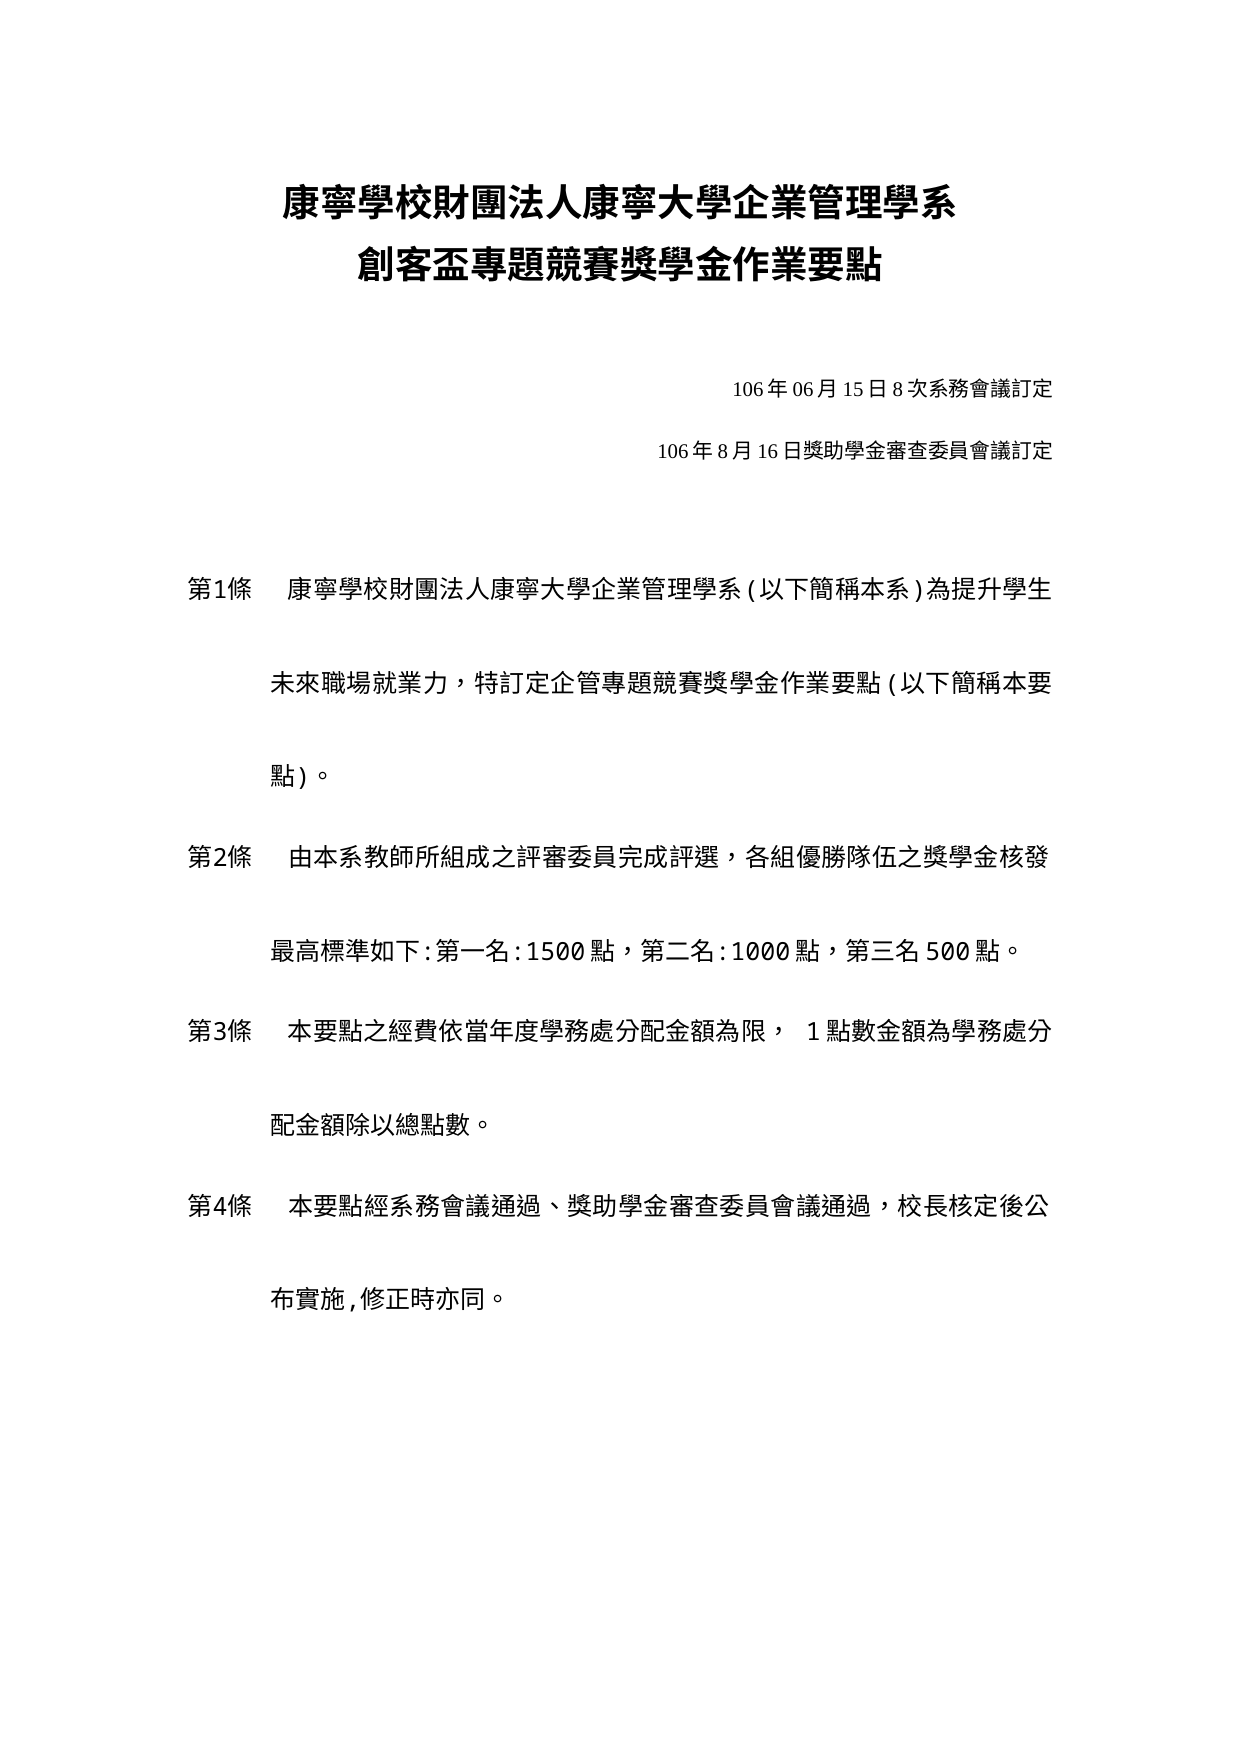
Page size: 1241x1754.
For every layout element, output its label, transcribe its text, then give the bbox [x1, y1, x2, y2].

text 106年8月16日獎助學金審查委員會議訂定 [187, 408, 1053, 471]
text 創客盃專題競賽獎學金作業要點 [187, 221, 1053, 283]
text 康寧學校財團法人康寧大學企業管理學系 [187, 158, 1053, 221]
text 106年06月15日8次系務會議訂定 [187, 346, 1053, 408]
list 本要點之經費依當年度學務處分配金額為限， 1點數金額為學務處分配金額除以總點數。 [187, 988, 1053, 1144]
list 本要點經系務會議通過、獎助學金審查委員會議通過，校長核定後公布實施,修正時亦同。 [187, 1163, 1053, 1319]
list 康寧學校財團法人康寧大學企業管理學系(以下簡稱本系)為提升學生未來職場就業力，特訂定企管專題競賽獎學金作業要點(以下簡稱本要點)。 [187, 546, 1053, 796]
list 由本系教師所組成之評審委員完成評選，各組優勝隊伍之獎學金核發最高標準如下:第一名:1500點，第二名:1000點，第三名500點。 [187, 814, 1053, 970]
